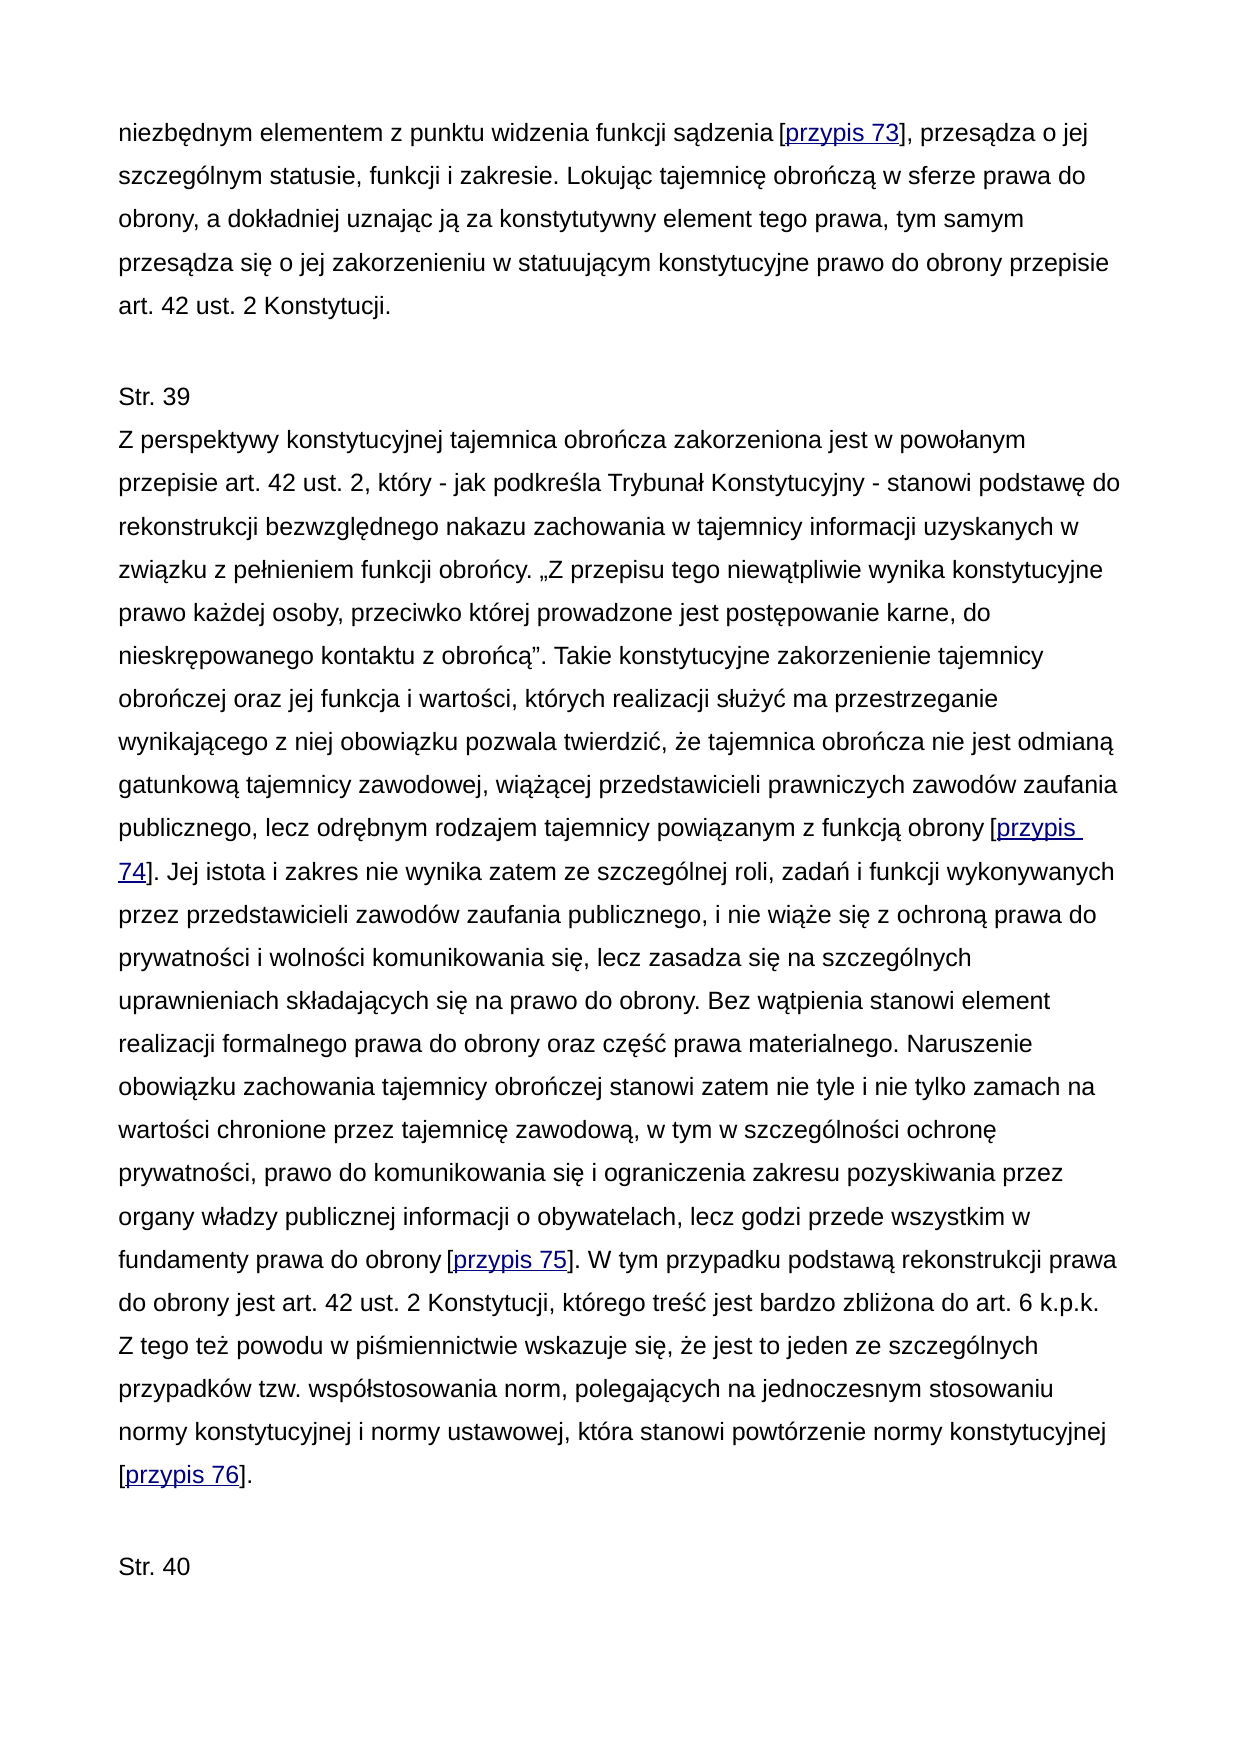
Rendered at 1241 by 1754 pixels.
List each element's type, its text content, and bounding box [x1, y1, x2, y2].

text Str. 39 [118, 382, 1122, 411]
text Str. 40 [118, 1552, 1122, 1581]
text niezbędnym elementem z punktu widzenia funkcji sądzenia [przypis 73], przesądza o jej szczególnym statusie, funkcji i zakresie. Lokując tajemnicę obrończą w sferze prawa do obrony, a dokładniej uznając ją za konstytutywny element tego prawa, tym samym przesądza się o jej zakorzenieniu w statuującym konstytucyjne prawo do obrony przepisie art. 42 ust. 2 Konstytucji. [118, 118, 1122, 319]
text Z perspektywy konstytucyjnej tajemnica obrończa zakorzeniona jest w powołanym przepisie art. 42 ust. 2, który - jak podkreśla Trybunał Konstytucyjny - stanowi podstawę do rekonstrukcji bezwzględnego nakazu zachowania w tajemnicy informacji uzyskanych w związku z pełnieniem funkcji obrońcy. „Z przepisu tego niewątpliwie wynika konstytucyjne prawo każdej osoby, przeciwko której prowadzone jest postępowanie karne, do nieskrępowanego kontaktu z obrońcą”. Takie konstytucyjne zakorzenienie tajemnicy obrończej oraz jej funkcja i wartości, których realizacji służyć ma przestrzeganie wynikającego z niej obowiązku pozwala twierdzić, że tajemnica obrończa nie jest odmianą gatunkową tajemnicy zawodowej, wiążącej przedstawicieli prawniczych zawodów zaufania publicznego, lecz odrębnym rodzajem tajemnicy powiązanym z funkcją obrony [przypis 74]. Jej istota i zakres nie wynika zatem ze szczególnej roli, zadań i funkcji wykonywanych przez przedstawicieli zawodów zaufania publicznego, i nie wiąże się z ochroną prawa do prywatności i wolności komunikowania się, lecz zasadza się na szczególnych uprawnieniach składających się na prawo do obrony. Bez wątpienia stanowi element realizacji formalnego prawa do obrony oraz część prawa materialnego. Naruszenie obowiązku zachowania tajemnicy obrończej stanowi zatem nie tyle i nie tylko zamach na wartości chronione przez tajemnicę zawodową, w tym w szczególności ochronę prywatności, prawo do komunikowania się i ograniczenia zakresu pozyskiwania przez organy władzy publicznej informacji o obywatelach, lecz godzi przede wszystkim w fundamenty prawa do obrony [przypis 75]. W tym przypadku podstawą rekonstrukcji prawa do obrony jest art. 42 ust. 2 Konstytucji, którego treść jest bardzo zbliżona do art. 6 k.p.k. Z tego też powodu w piśmiennictwie wskazuje się, że jest to jeden ze szczególnych przypadków tzw. współstosowania norm, polegających na jednoczesnym stosowaniu normy konstytucyjnej i normy ustawowej, która stanowi powtórzenie normy konstytucyjnej [przypis 76]. [118, 425, 1122, 1489]
